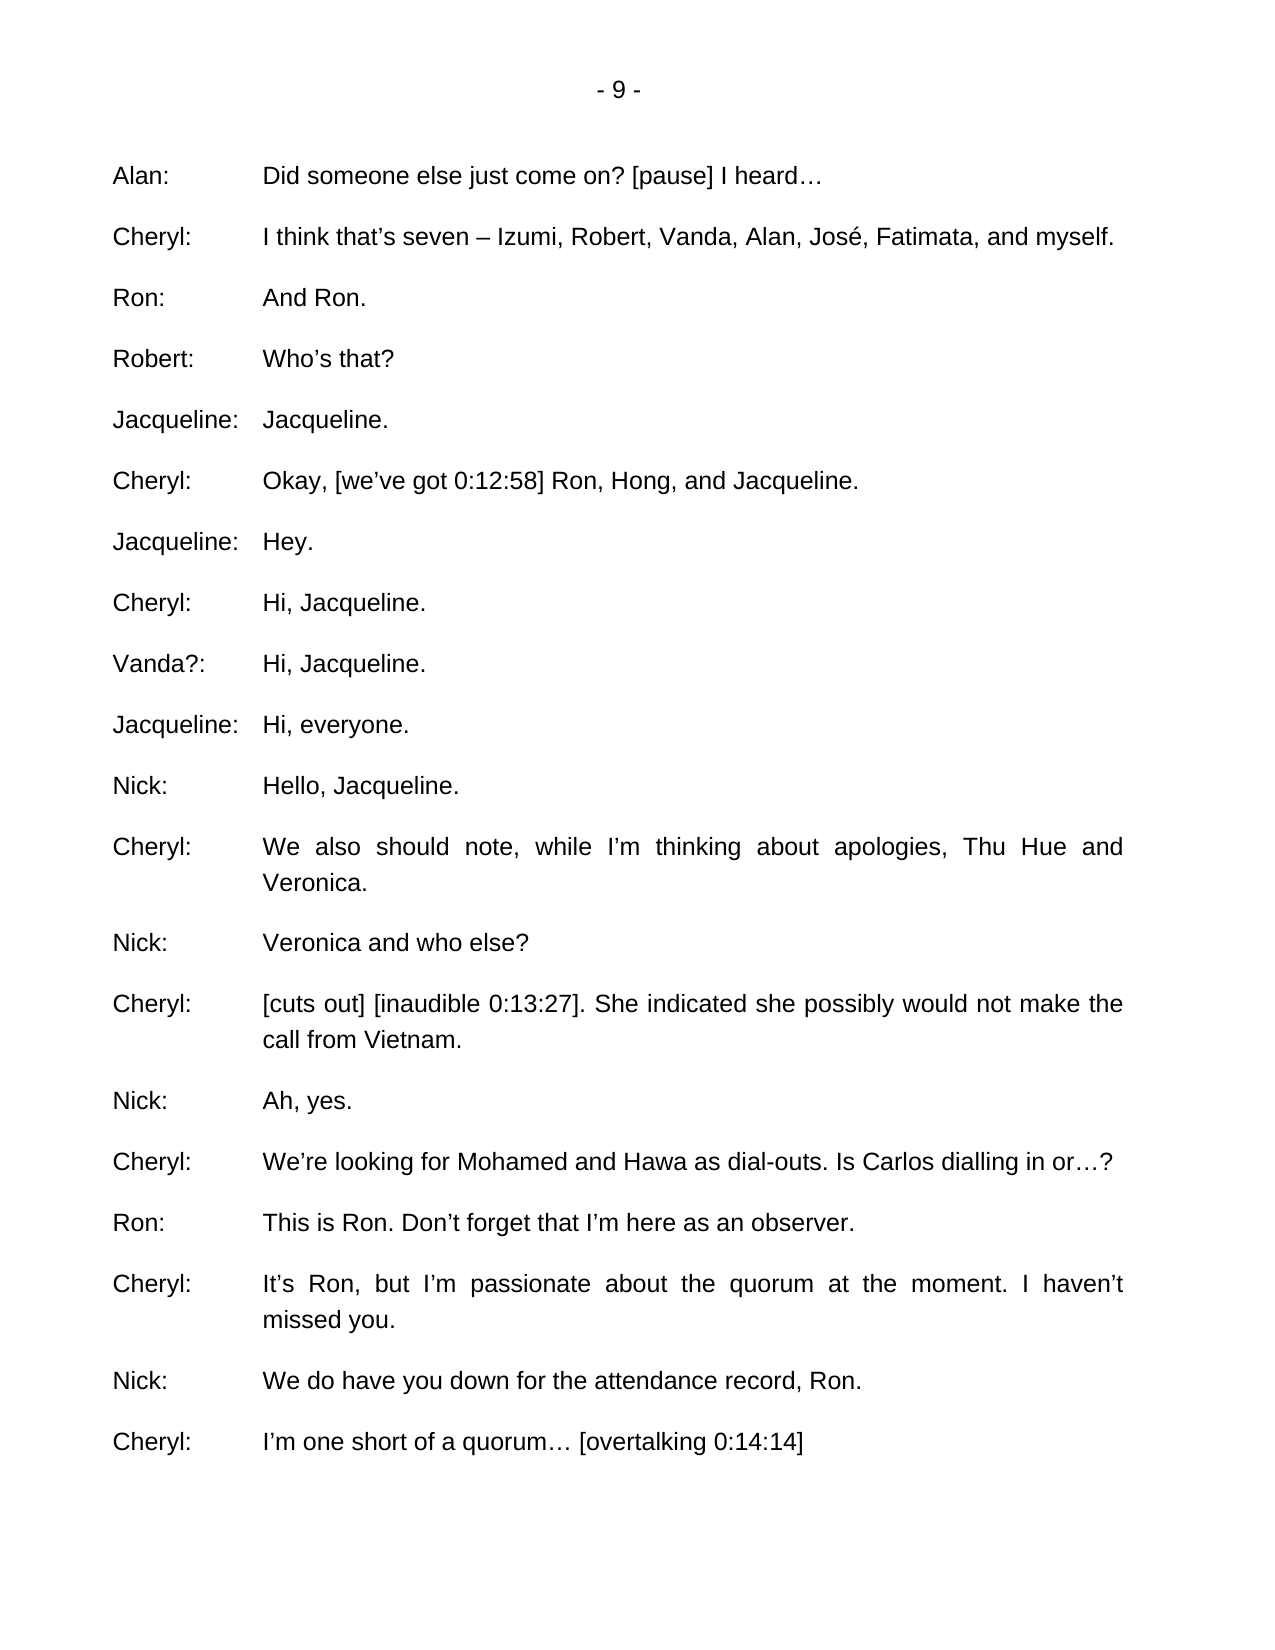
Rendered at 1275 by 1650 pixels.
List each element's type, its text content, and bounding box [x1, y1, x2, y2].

text Cheryl: I’m one short of a quorum… [overtalking 0:14:14] [112, 1427, 1125, 1456]
text Cheryl: It’s Ron, but I’m passionate about the quorum at the moment. I haven’t missed you. [112, 1269, 1125, 1334]
text Jacqueline: Jacqueline. [112, 405, 1125, 434]
text Robert: Who’s that? [112, 344, 1125, 373]
text Cheryl: I think that’s seven – Izumi, Robert, Vanda, Alan, José, Fatimata, and myself. [112, 222, 1125, 251]
text Cheryl: [cuts out] [inaudible 0:13:27]. She indicated she possibly would not make the call from Vietnam. [112, 989, 1125, 1054]
text Cheryl: We also should note, while I’m thinking about apologies, Thu Hue and Veronica. [112, 832, 1125, 896]
text Nick: Veronica and who else? [112, 928, 1125, 957]
text Alan: Did someone else just come on? [pause] I heard… [112, 161, 1125, 190]
text Nick: We do have you down for the attendance record, Ron. [112, 1366, 1125, 1395]
text Jacqueline: Hey. [112, 527, 1125, 556]
text Ron: This is Ron. Don’t forget that I’m here as an observer. [112, 1208, 1125, 1237]
text Cheryl: We’re looking for Mohamed and Hawa as dial-outs. Is Carlos dialling in or…? [112, 1147, 1125, 1176]
text Vanda?: Hi, Jacqueline. [112, 649, 1125, 677]
text Nick: Ah, yes. [112, 1086, 1125, 1115]
text Cheryl: Okay, [we’ve got 0:12:58] Ron, Hong, and Jacqueline. [112, 466, 1125, 495]
text Nick: Hello, Jacqueline. [112, 771, 1125, 799]
text Cheryl: Hi, Jacqueline. [112, 588, 1125, 617]
text Ron: And Ron. [112, 283, 1125, 312]
text Jacqueline: Hi, everyone. [112, 710, 1125, 738]
